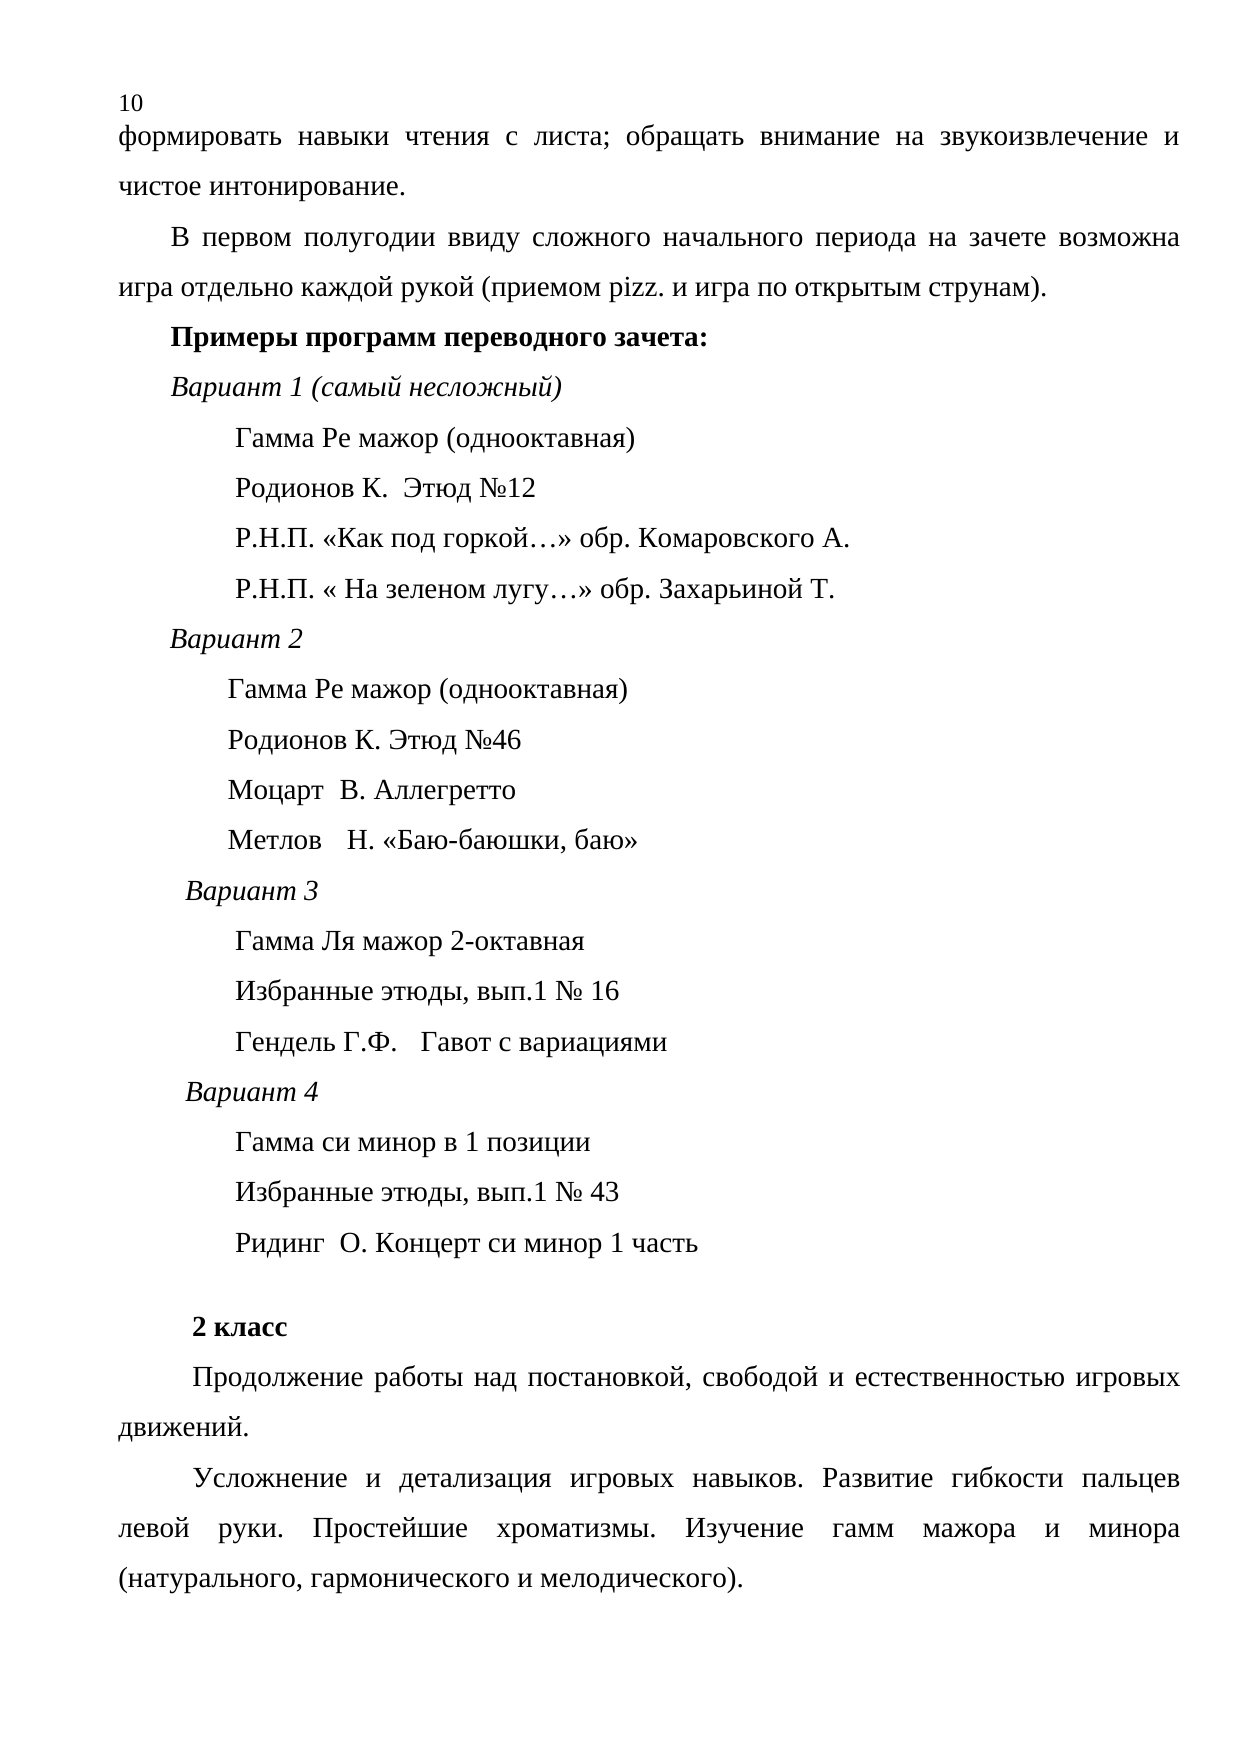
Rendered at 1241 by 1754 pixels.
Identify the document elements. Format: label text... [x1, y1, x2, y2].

text Р.Н.П. «Как под горкой…» обр. Комаровского А. [118, 521, 1181, 554]
subtitle В первом полугодии ввиду сложного начального периода на зачете возможна игра отдельно каждой рукой (приемом pizz. и игра по открытым струнам). [118, 219, 1181, 302]
text Ридинг О. Концерт си минор 1 часть [118, 1225, 1181, 1258]
text Гамма Ля мажор 2-октавная [118, 923, 1181, 957]
text Гендель Г.Ф. Гавот с вариациями [118, 1024, 1181, 1057]
text Вариант 3 [133, 873, 1181, 906]
text Метлов Н. «Баю-баюшки, баю» [118, 822, 1181, 856]
text 2 класс [133, 1309, 1181, 1342]
subtitle Гамма Ре мажор (однооктавная) [118, 671, 1181, 705]
subtitle Гамма си минор в 1 позиции [118, 1124, 1181, 1158]
text Родионов К. Этюд №12 [118, 470, 1181, 504]
text Усложнение и детализация игровых навыков. Развитие гибкости пальцев левой руки. Простейшие хроматизмы. Изучение гамм мажора и минора (натурального, гармонического и мелодического). [118, 1460, 1181, 1594]
text Моцарт В. Аллегретто [118, 772, 1181, 806]
subtitle Примеры программ переводного зачета: [118, 319, 1181, 353]
text Вариант 4 [133, 1074, 1181, 1107]
text Избранные этюды, вып.1 № 43 [118, 1174, 1181, 1208]
text Вариант 2 [133, 621, 1181, 655]
text Избранные этюды, вып.1 № 16 [118, 973, 1181, 1007]
text Продолжение работы над постановкой, свободой и естественностью игровых движений. [118, 1359, 1181, 1443]
text Вариант 1 (самый несложный) [133, 369, 1181, 403]
text Гамма Ре мажор (однооктавная) [118, 420, 1181, 453]
text Родионов К. Этюд №46 [118, 722, 1181, 755]
text формировать навыки чтения с листа; обращать внимание на звукоизвлечение и чистое интонирование. [118, 118, 1181, 202]
text Р.Н.П. « На зеленом лугу…» обр. Захарьиной Т. [118, 571, 1181, 604]
